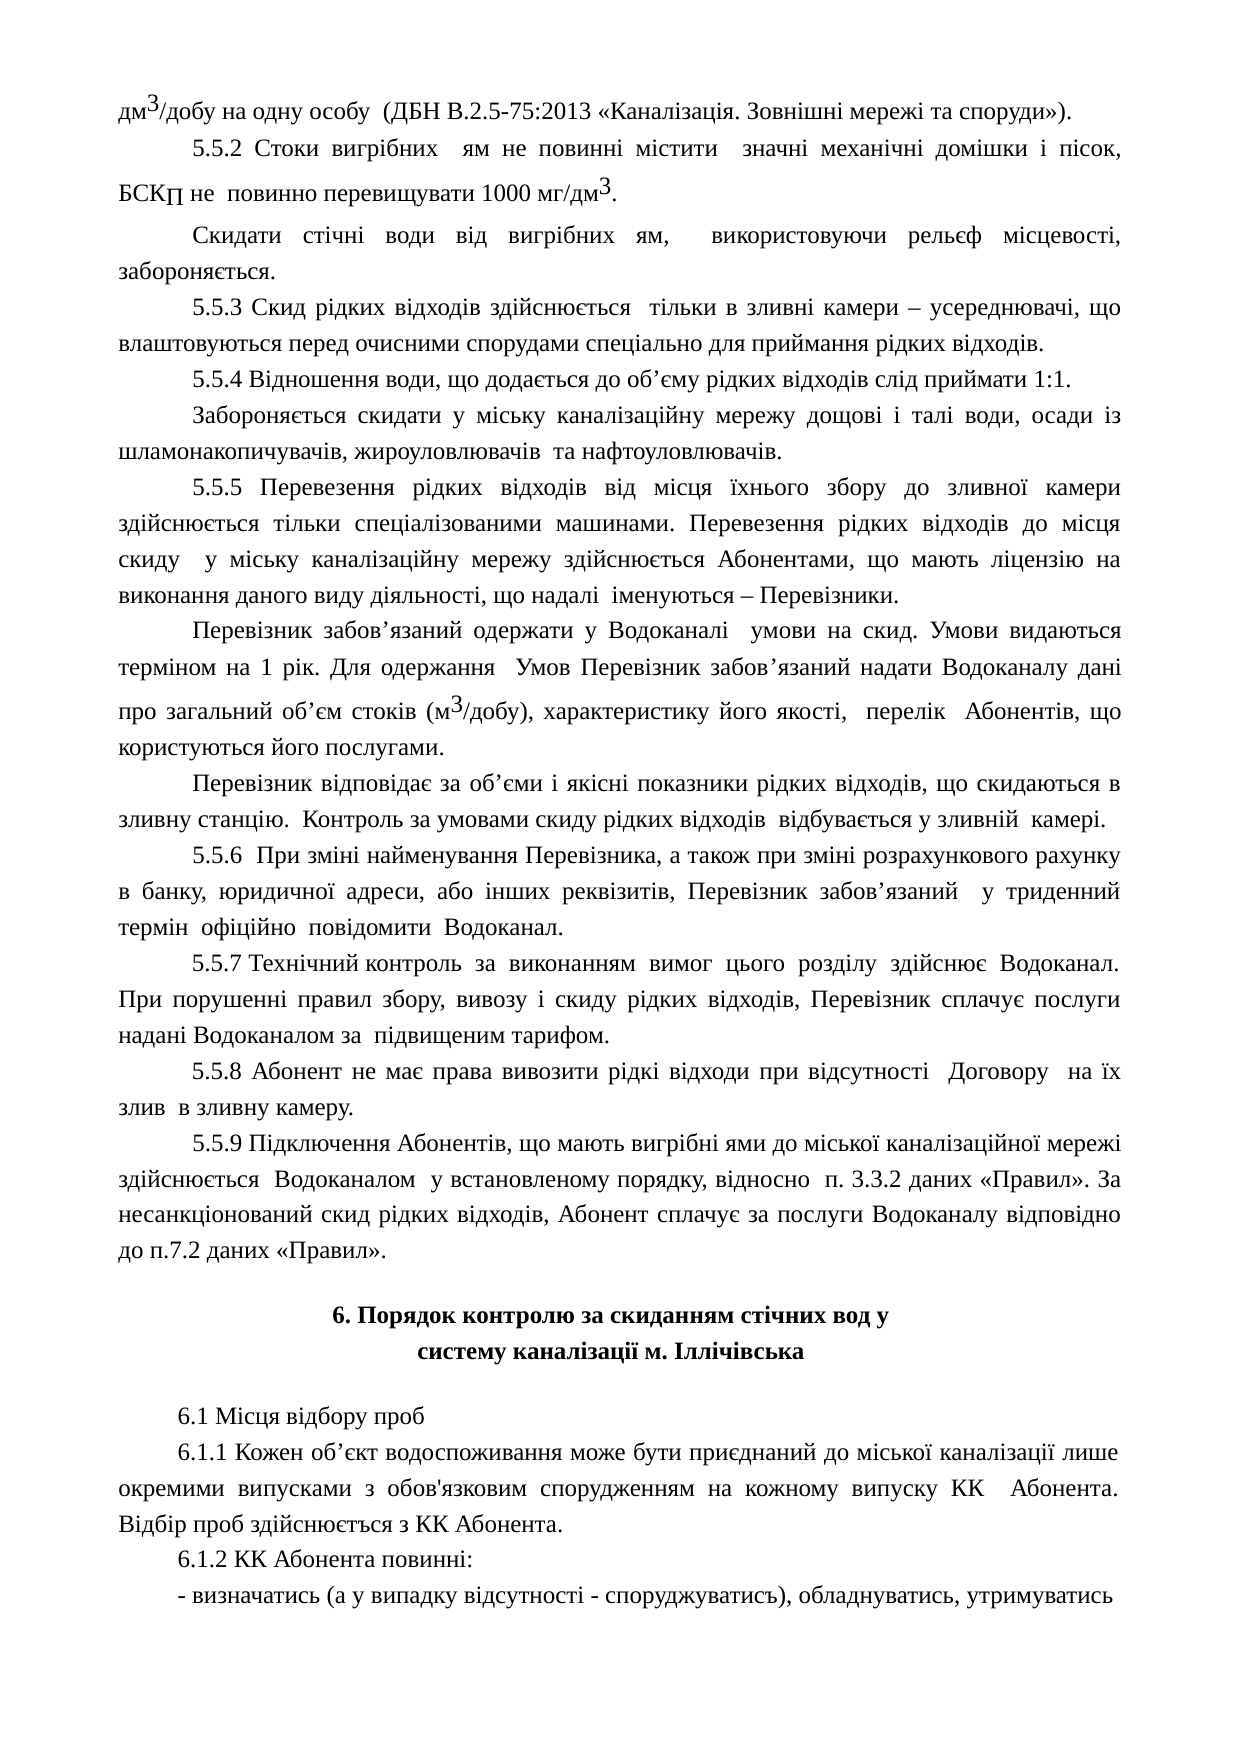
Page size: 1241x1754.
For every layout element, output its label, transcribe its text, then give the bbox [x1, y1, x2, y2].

text 5.5.5 Перевезення рідких відходів від місця їхнього збору до зливної камери здійснюється тільки спеціалізованими машинами. Перевезення рідких відходів до місця скиду у міську каналізаційну мережу здійснюється Абонентами, що мають ліцензію на виконання даного виду діяльності, що надалі іменуються – Перевізники. [118, 472, 1122, 608]
text 5.5.3 Скид рідких відходів здійснюється тільки в зливні камери – усереднювачі, що влаштовуються перед очисними спорудами спеціально для приймання рідких відходів. [118, 292, 1122, 357]
text Забороняється скидати у міську каналізаційну мережу дощові і талі води, осади із шламонакопичувачів, жироуловлювачів та нафтоуловлювачів. [118, 400, 1122, 465]
text - визначатись (а у випадку вiдсутноcтi - споруджуватисъ), обладнуватись, утримуватись [118, 1581, 1122, 1609]
text 6.1.2 КК Абонента повиннi: [118, 1544, 1122, 1573]
text Перевізник забов’язаний одержати у Водоканалі умови на скид. Умови видаються терміном на 1 рік. Для одержання Умов Перевізник забов’язаний надати Водоканалу дані про загальний об’єм стоків (м3/добу), характеристику його якості, перелік Абонентів, що користуються його послугами. [118, 616, 1122, 761]
text 5.5.2 Стоки вигрібних ям не повинні містити значні механічні домішки і пісок, БСКП не повинно перевищувати 1000 мг/дм3. [118, 133, 1122, 211]
text Перевізник відповідає за об’єми і якісні показники рідких відходів, що скидаються в зливну станцію. Контроль за умовами скиду рідких відходів відбувається у зливній камері. [118, 768, 1122, 833]
text дм3/добу на одну особу (ДБН В.2.5-75:2013 «Каналізація. Зовнішні мережі та споруди»). [118, 88, 1122, 124]
text 6. Порядок контролю за скиданням стiчних вод у систему каналiзацiї м. Іллічівська [292, 1300, 929, 1365]
text Скидати стічні води від вигрібних ям, використовуючи рельєф місцевості, забороняється. [118, 220, 1122, 285]
text 6.1 Мicця вiдбору проб [118, 1401, 1122, 1429]
text 5.5.7 Технічний контроль за виконанням вимог цього розділу здійснює Водоканал. При порушенні правил збору, вивозу і скиду рідких відходів, Перевізник сплачує послуги надані Водоканалом за підвищеним тарифом. [118, 948, 1122, 1049]
text 6.1.1 Кожен об’єкт водоспоживання може бути приєднаний до міської каналiзaцiї лише окремими випусками з обов'язковим спорудженням на кожному випуску КК Абонента. Вiдбiр проб здiйснюєтъся з КК Абонента. [118, 1437, 1119, 1537]
text 5.5.9 Підключення Абонентів, що мають вигрібні ями до міської каналізаційної мережі здійснюється Водоканалом у встановленому порядку, відносно п. 3.3.2 даних «Правил». За несанкціонований скид рідких відходів, Абонент сплачує за послуги Водоканалу відповідно до п.7.2 даних «Правил». [118, 1128, 1122, 1264]
text 5.5.6 При зміні найменування Перевізника, а також при зміні розрахункового рахунку в банку, юридичної адреси, або інших реквізитів, Перевізник забов’язаний у триденний термін офіційно повідомити Водоканал. [118, 840, 1122, 941]
text 5.5.4 Відношення води, що додається до об’єму рідких відходів слід приймати 1:1. [118, 364, 1122, 393]
text 5.5.8 Абонент не має права вивозити рідкі відходи при відсутності Договору на їх злив в зливну камеру. [118, 1056, 1122, 1121]
